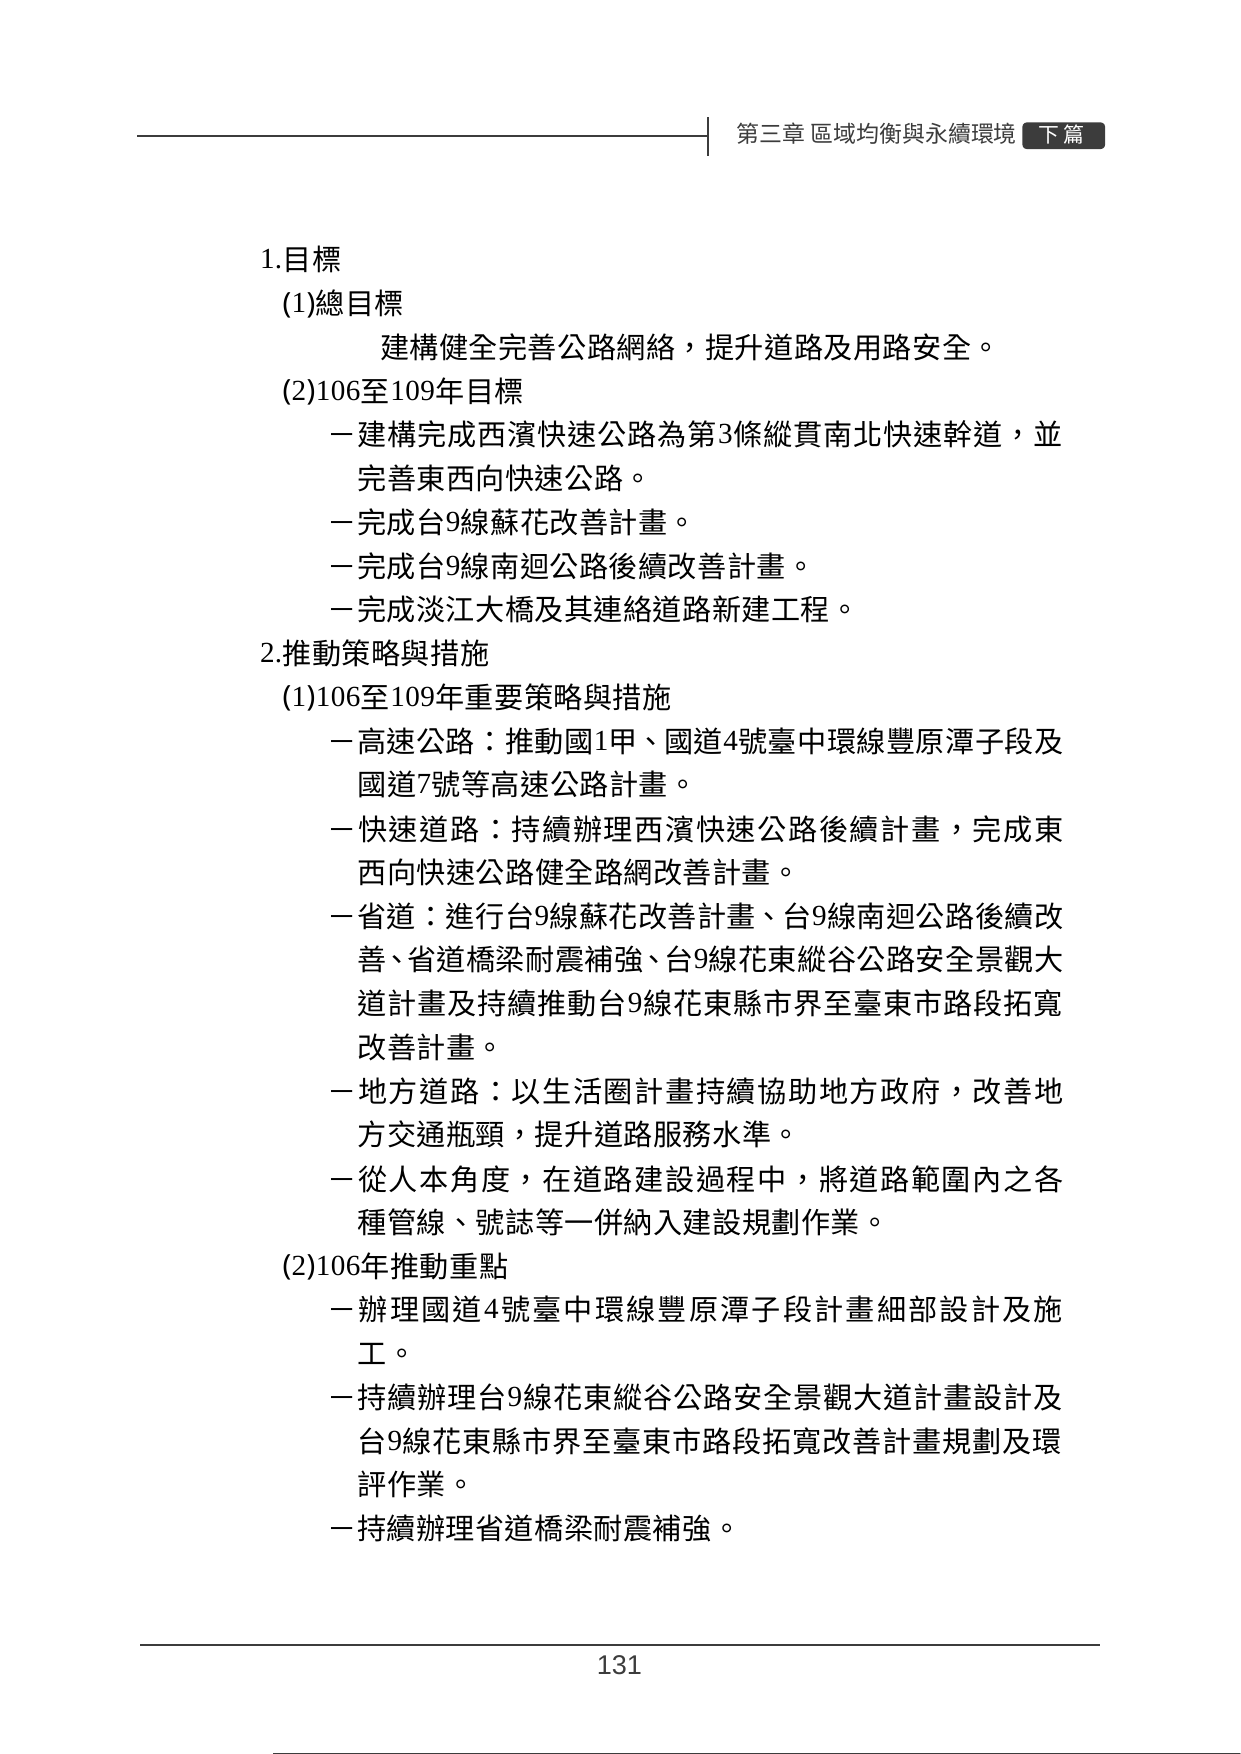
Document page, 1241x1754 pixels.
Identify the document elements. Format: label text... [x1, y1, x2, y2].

subtitle (2)106年推動重點 [282, 1242, 1063, 1286]
subtitle －從人本角度，在道路建設過程中，將道路範圍內之各種管線、號誌等一併納入建設規劃作業。 [327, 1155, 1063, 1242]
subtitle －快速道路：持續辦理西濱快速公路後續計畫，完成東西向快速公路健全路網改善計畫。 [327, 805, 1063, 892]
subtitle －完成淡江大橋及其連絡道路新建工程。 [327, 586, 1063, 630]
text 建構健全完善公路網絡，提升道路及用路安全。 [320, 324, 1063, 367]
subtitle (2)106至109年目標 [282, 367, 1063, 411]
subtitle －建構完成西濱快速公路為第3條縱貫南北快速幹道，並完善東西向快速公路。 [327, 411, 1063, 499]
subtitle 1.目標 [260, 236, 1063, 280]
subtitle －完成台9線蘇花改善計畫。 [327, 499, 1063, 542]
subtitle (1)總目標 [282, 280, 1063, 324]
subtitle 2.推動策略與措施 [260, 630, 1063, 674]
subtitle －持續辦理省道橋梁耐震補強。 [327, 1505, 1063, 1549]
subtitle －高速公路：推動國1甲、國道4號臺中環線豐原潭子段及國道7號等高速公路計畫。 [327, 717, 1063, 805]
subtitle (1)106至109年重要策略與措施 [282, 674, 1063, 717]
subtitle －地方道路：以生活圈計畫持續協助地方政府，改善地方交通瓶頸，提升道路服務水準。 [327, 1067, 1063, 1155]
subtitle －完成台9線南迴公路後續改善計畫。 [327, 542, 1063, 586]
subtitle －辦理國道4號臺中環線豐原潭子段計畫細部設計及施工。 [327, 1286, 1063, 1374]
subtitle －省道：進行台9線蘇花改善計畫、台9線南迴公路後續改善、省道橋梁耐震補強、台9線花東縱谷公路安全景觀大道計畫及持續推動台9線花東縣市界至臺東市路段拓寬改善計畫。 [327, 892, 1063, 1067]
subtitle －持續辦理台9線花東縱谷公路安全景觀大道計畫設計及台9線花東縣市界至臺東市路段拓寬改善計畫規劃及環評作業。 [327, 1374, 1063, 1505]
